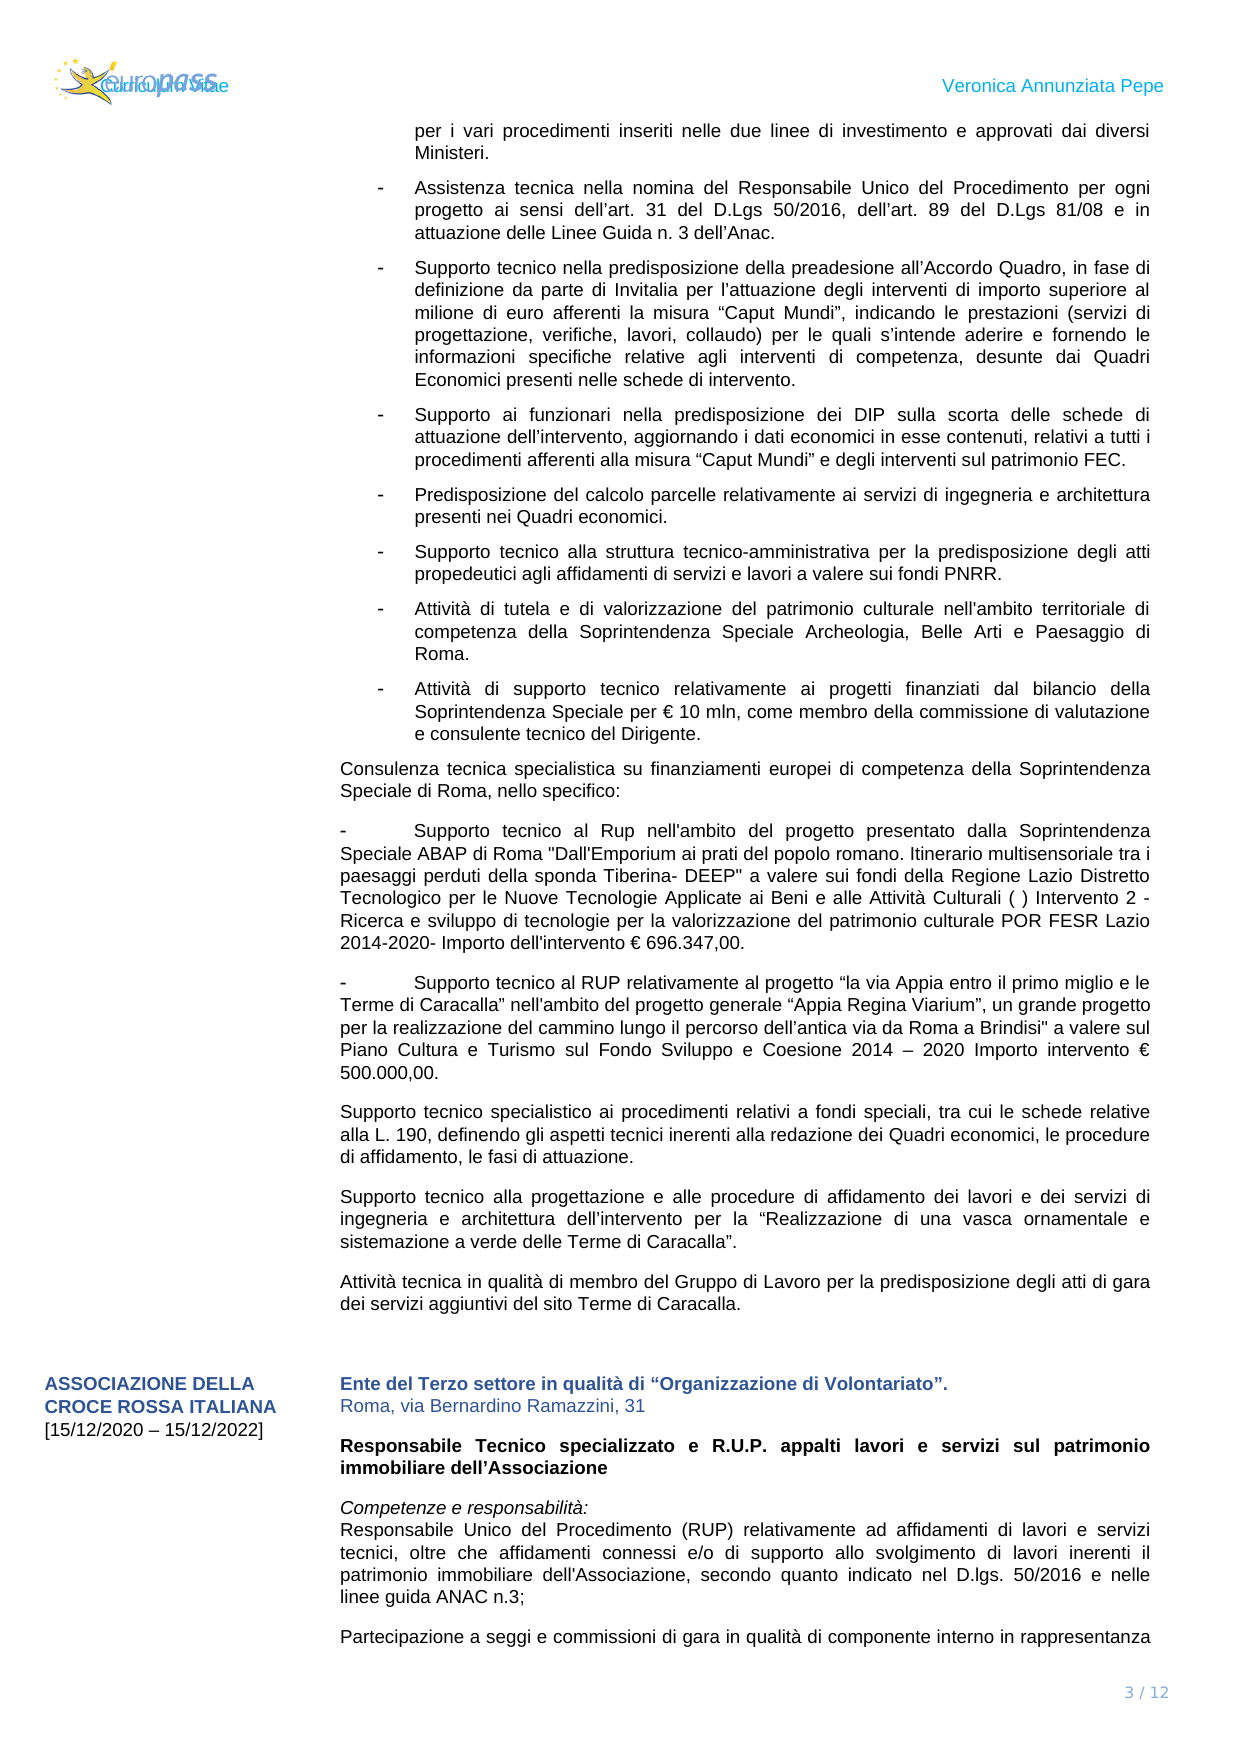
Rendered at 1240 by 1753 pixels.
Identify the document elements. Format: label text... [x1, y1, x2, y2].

table_cell [33, 1333, 329, 1372]
table_cell ASSOCIAZIONE DELLA CROCE ROSSA ITALIANA [15/12/2020 – 15/12/2022] [33, 1373, 329, 1648]
table_cell [329, 1333, 1164, 1372]
table_cell Ente del Terzo settore in qualità di “Organizzazione di Volontariato”. Roma, via Bernardino Ramazzini, 31 Responsabile Tecnico specializzato e R.U.P. appalti lavori e servizi sul patrimonio immobiliare dell’Associazione Competenze e responsabilità: Responsabile Unico del Procedimento (RUP) relativamente ad affidamenti di lavori e servizi tecnici, oltre che affidamenti connessi e/o di supporto allo svolgimento di lavori inerenti il patrimonio immobiliare dell'Associazione, secondo quanto indicato nel D.lgs. 50/2016 e nelle linee guida ANAC n.3; Partecipazione a seggi e commissioni di gara in qualità di componente interno in rappresentanza [329, 1373, 1164, 1648]
table_cell [1164, 1333, 1240, 1372]
table_cell per i vari procedimenti inseriti nelle due linee di investimento e approvati dai diversi Ministeri. Assistenza tecnica nella nomina del Responsabile Unico del Procedimento per ogni progetto ai sensi dell’art. 31 del D.Lgs 50/2016, dell’art. 89 del D.Lgs 81/08 e in attuazione delle Linee Guida n. 3 dell’Anac. Supporto tecnico nella predisposizione della preadesione all’Accordo Quadro, in fase di definizione da parte di Invitalia per l’attuazione degli interventi di importo superiore al milione di euro afferenti la misura “Caput Mundi”, indicando le prestazioni (servizi di progettazione, verifiche, lavori, collaudo) per le quali s’intende aderire e fornendo le informazioni specifiche relative agli interventi di competenza, desunte dai Quadri Economici presenti nelle schede di intervento. Supporto ai funzionari nella predisposizione dei DIP sulla scorta delle schede di attuazione dell’intervento, aggiornando i dati economici in esse contenuti, relativi a tutti i procedimenti afferenti alla misura “Caput Mundi” e degli interventi sul patrimonio FEC. Predisposizione del calcolo parcelle relativamente ai servizi di ingegneria e architettura presenti nei Quadri economici. Supporto tecnico alla struttura tecnico-amministrativa per la predisposizione degli atti propedeutici agli affidamenti di servizi e lavori a valere sui fondi PNRR. Attività di tutela e di valorizzazione del patrimonio culturale nell'ambito territoriale di competenza della Soprintendenza Speciale Archeologia, Belle Arti e Paesaggio di Roma. Attività di supporto tecnico relativamente ai progetti finanziati dal bilancio della Soprintendenza Speciale per € 10 mln, come membro della commissione di valutazione e consulente tecnico del Dirigente. Consulenza tecnica specialistica su finanziamenti europei di competenza della Soprintendenza Speciale di Roma, nello specifico: Supporto tecnico al Rup nell'ambito del progetto presentato dalla Soprintendenza Speciale ABAP di Roma "Dall'Emporium ai prati del popolo romano. Itinerario multisensoriale tra i paesaggi perduti della sponda Tiberina- DEEP" a valere sui fondi della Regione Lazio Distretto Tecnologico per le Nuove Tecnologie Applicate ai Beni e alle Attività Culturali ( ) Intervento 2 -Ricerca e sviluppo di tecnologie per la valorizzazione del patrimonio culturale POR FESR Lazio 2014-2020- Importo dell'intervento € 696.347,00. Supporto tecnico al RUP relativamente al progetto “la via Appia entro il primo miglio e le Terme di Caracalla” nell'ambito del progetto generale “Appia Regina Viarium”, un grande progetto per la realizzazione del cammino lungo il percorso dell’antica via da Roma a Brindisi" a valere sul Piano Cultura e Turismo sul Fondo Sviluppo e Coesione 2014 – 2020 Importo intervento € 500.000,00. Supporto tecnico specialistico ai procedimenti relativi a fondi speciali, tra cui le schede relative alla L. 190, definendo gli aspetti tecnici inerenti alla redazione dei Quadri economici, le procedure di affidamento, le fasi di attuazione. Supporto tecnico alla progettazione e alle procedure di affidamento dei lavori e dei servizi di ingegneria e architettura dell’intervento per la “Realizzazione di una vasca ornamentale e sistemazione a verde delle Terme di Caracalla”. Attività tecnica in qualità di membro del Gruppo di Lavoro per la predisposizione degli atti di gara dei servizi aggiuntivi del sito Terme di Caracalla. [329, 120, 1164, 1333]
table_cell [33, 120, 329, 1333]
table_cell [1164, 120, 1240, 1333]
table_cell [1164, 1373, 1240, 1648]
